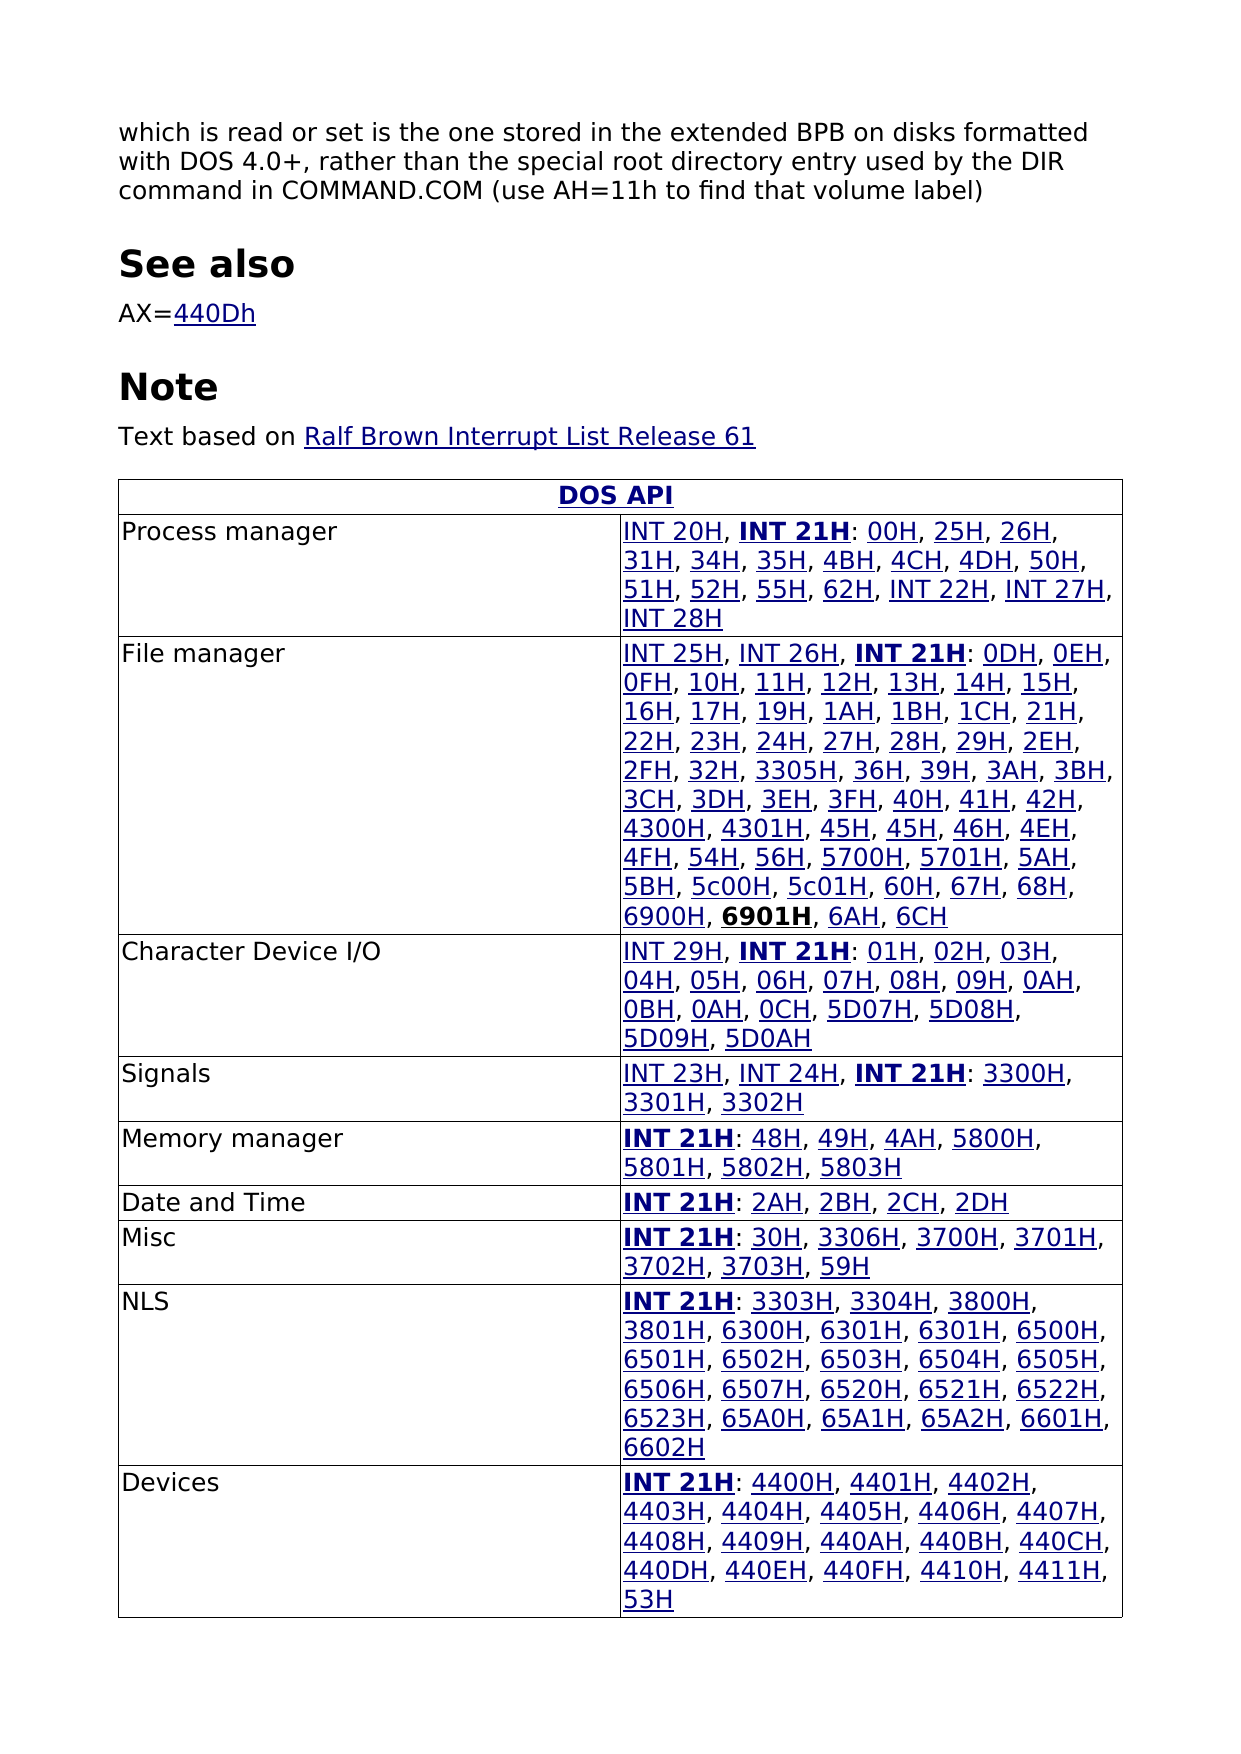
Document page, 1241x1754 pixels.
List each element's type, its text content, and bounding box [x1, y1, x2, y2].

table_cell Memory manager [119, 1122, 620, 1185]
table_cell Misc [119, 1221, 620, 1284]
table_cell Devices [119, 1466, 620, 1617]
text Text based on Ralf Brown Interrupt List Release 61 [118, 422, 1122, 451]
table_cell INT 21H: 48H, 49H, 4AH, 5800H, 5801H, 5802H, 5803H [621, 1122, 1122, 1185]
table_cell File manager [119, 637, 620, 934]
table_header DOS API [119, 480, 1122, 514]
table_cell INT 25H, INT 26H, INT 21H: 0DH, 0EH, 0FH, 10H, 11H, 12H, 13H, 14H, 15H, 16H, 17H, 19H, 1AH, 1BH, 1CH, 21H, 22H, 23H, 24H, 27H, 28H, 29H, 2EH, 2FH, 32H, 3305H, 36H, 39H, 3AH, 3BH, 3CH, 3DH, 3EH, 3FH, 40H, 41H, 42H, 4300H, 4301H, 45H, 45H, 46H, 4EH, 4FH, 54H, 56H, 5700H, 5701H, 5AH, 5BH, 5c00H, 5c01H, 60H, 67H, 68H, 6900H, 6901H, 6AH, 6CH [621, 637, 1122, 934]
table_cell INT 29H, INT 21H: 01H, 02H, 03H, 04H, 05H, 06H, 07H, 08H, 09H, 0AH, 0BH, 0AH, 0CH, 5D07H, 5D08H, 5D09H, 5D0AH [621, 935, 1122, 1056]
table_cell NLS [119, 1285, 620, 1465]
table_cell Date and Time [119, 1186, 620, 1220]
table_cell INT 20H, INT 21H: 00H, 25H, 26H, 31H, 34H, 35H, 4BH, 4CH, 4DH, 50H, 51H, 52H, 55H, 62H, INT 22H, INT 27H, INT 28H [621, 515, 1122, 636]
table_cell Process manager [119, 515, 620, 636]
table_cell INT 21H: 2AH, 2BH, 2CH, 2DH [621, 1186, 1122, 1220]
subtitle Note [118, 366, 1122, 409]
table_cell INT 21H: 3303H, 3304H, 3800H, 3801H, 6300H, 6301H, 6301H, 6500H, 6501H, 6502H, 6503H, 6504H, 6505H, 6506H, 6507H, 6520H, 6521H, 6522H, 6523H, 65A0H, 65A1H, 65A2H, 6601H, 6602H [621, 1285, 1122, 1465]
text AX=440Dh [118, 299, 1122, 328]
text which is read or set is the one stored in the extended BPB on disks formatted with DOS 4.0+, rather than the special root directory entry used by the DIR command in COMMAND.COM (use AH=11h to find that volume label) [118, 118, 1122, 206]
table_cell Signals [119, 1057, 620, 1121]
table_cell INT 21H: 4400H, 4401H, 4402H, 4403H, 4404H, 4405H, 4406H, 4407H, 4408H, 4409H, 440AH, 440BH, 440CH, 440DH, 440EH, 440FH, 4410H, 4411H, 53H [621, 1466, 1122, 1617]
subtitle See also [118, 243, 1122, 287]
table_cell Character Device I/O [119, 935, 620, 1056]
table_cell INT 21H: 30H, 3306H, 3700H, 3701H, 3702H, 3703H, 59H [621, 1221, 1122, 1284]
table_cell INT 23H, INT 24H, INT 21H: 3300H, 3301H, 3302H [621, 1057, 1122, 1121]
